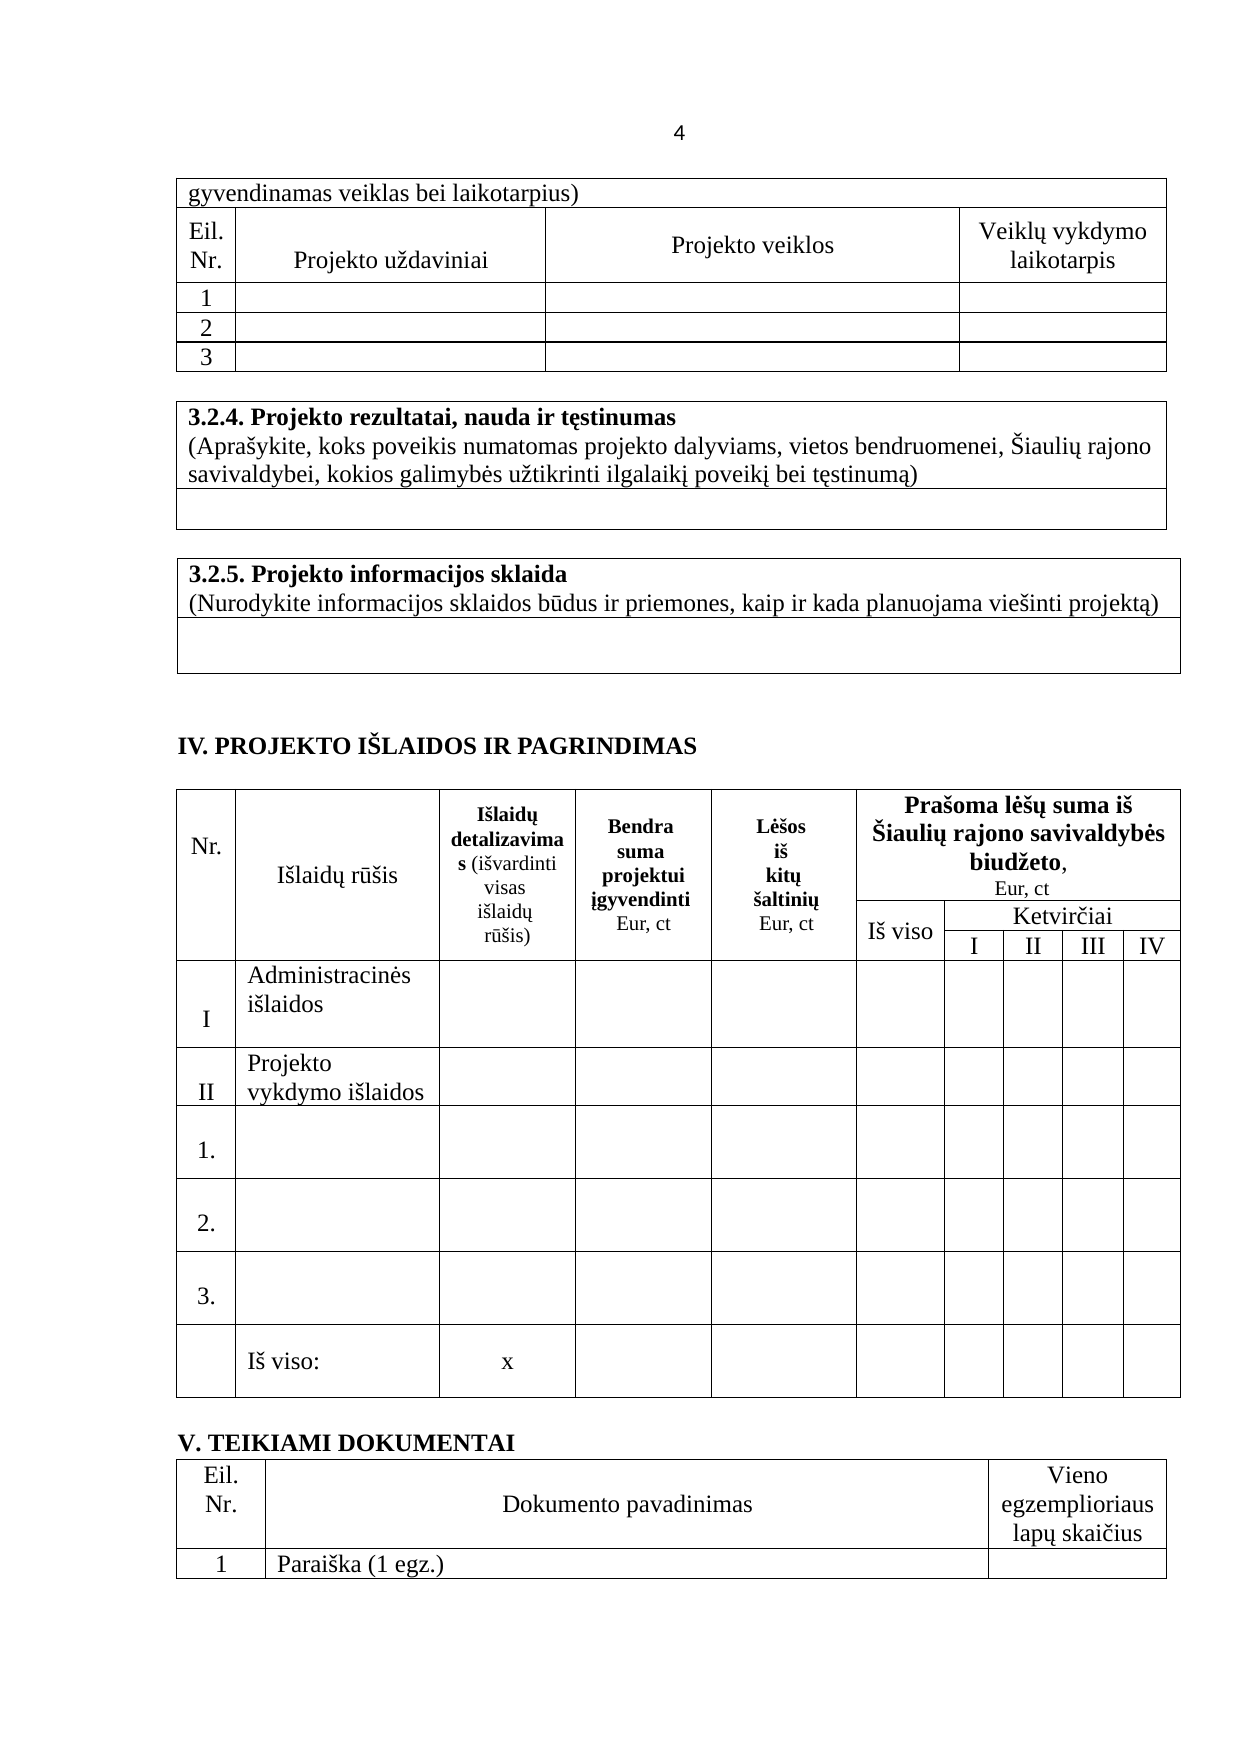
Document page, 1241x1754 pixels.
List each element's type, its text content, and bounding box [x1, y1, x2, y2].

table_cell [857, 1179, 944, 1251]
table_cell [1004, 1325, 1062, 1397]
table_cell [546, 283, 959, 312]
table_cell Administracinės išlaidos [236, 961, 439, 1047]
table_cell [1124, 1048, 1180, 1105]
table_cell II [1004, 931, 1062, 959]
table_cell [945, 1179, 1003, 1251]
table_header Lėšos iš kitų šaltinių Eur, ct [712, 790, 856, 959]
table_cell [236, 283, 545, 312]
table_cell III [1063, 931, 1123, 959]
table_cell Projekto veiklos [546, 208, 959, 282]
table_cell [177, 1325, 235, 1397]
table_cell [857, 1252, 944, 1324]
table_cell Veiklų vykdymo laikotarpis [960, 208, 1166, 282]
table_cell [857, 1325, 944, 1397]
table_cell [712, 1252, 856, 1324]
table_cell [546, 313, 959, 341]
table_cell [440, 961, 575, 1047]
table_cell [857, 1106, 944, 1178]
table_cell [712, 1048, 856, 1105]
table_cell [177, 489, 1166, 528]
table_cell [1004, 1106, 1062, 1178]
table_cell [1063, 1325, 1123, 1397]
table_cell Projekto uždaviniai [236, 208, 545, 282]
table_cell 1. [177, 1106, 235, 1178]
table_cell [945, 961, 1003, 1047]
table_cell [1004, 1179, 1062, 1251]
table_cell [1063, 961, 1123, 1047]
table_cell Iš viso: [236, 1325, 439, 1397]
table_cell [1124, 1252, 1180, 1324]
table_cell [960, 283, 1166, 312]
table_header Vieno egzemplioriaus lapų skaičius [989, 1460, 1166, 1548]
table_cell [945, 1252, 1003, 1324]
table_cell Ketvirčiai [945, 901, 1180, 930]
text IV. PROJEKTO IŠLAIDOS IR PAGRINDIMAS [177, 731, 1181, 760]
table_cell [440, 1252, 575, 1324]
table_cell [1004, 1048, 1062, 1105]
table_cell Eil. Nr. [177, 208, 235, 282]
table_header Išlaidų rūšis [236, 790, 439, 959]
table_cell [1063, 1252, 1123, 1324]
table_cell 2 [177, 313, 235, 341]
table_cell [1124, 961, 1180, 1047]
table_cell [945, 1325, 1003, 1397]
table_header Prašoma lėšų suma iš Šiaulių rajono savivaldybės biudžeto, Eur, ct [857, 790, 1180, 900]
table_cell [576, 1048, 711, 1105]
table_cell [945, 1048, 1003, 1105]
table_cell Iš viso [857, 901, 944, 959]
table_cell IV [1124, 931, 1180, 959]
table_cell [960, 313, 1166, 341]
table_cell [440, 1179, 575, 1251]
table_header Dokumento pavadinimas [266, 1460, 988, 1548]
table_cell [576, 1252, 711, 1324]
table_cell [1124, 1106, 1180, 1178]
table_cell 3. [177, 1252, 235, 1324]
table_header 3.2.5. Projekto informacijos sklaida (Nurodykite informacijos sklaidos būdus ir priemones, kaip ir kada planuojama viešinti projektą) [178, 559, 1180, 617]
table_cell x [440, 1325, 575, 1397]
table_cell [712, 1106, 856, 1178]
table_cell [1063, 1179, 1123, 1251]
table_cell [1004, 1252, 1062, 1324]
table_header 3.2.4. Projekto rezultatai, nauda ir tęstinumas (Aprašykite, koks poveikis numatomas projekto dalyviams, vietos bendruomenei, Šiaulių rajono savivaldybei, kokios galimybės užtikrinti ilgalaikį poveikį bei tęstinumą) [177, 402, 1166, 488]
table_cell [576, 1179, 711, 1251]
table_cell [1124, 1325, 1180, 1397]
table_cell [236, 313, 545, 341]
table_header gyvendinamas veiklas bei laikotarpius) [177, 179, 1166, 207]
table_cell [178, 618, 1180, 673]
text V. TEIKIAMI DOKUMENTAI [177, 1428, 1181, 1457]
table_cell I [177, 961, 235, 1047]
table_cell [1004, 961, 1062, 1047]
table_cell 1 [177, 1549, 265, 1578]
table_cell [712, 1179, 856, 1251]
table_cell [546, 343, 959, 371]
table_cell 1 [177, 283, 235, 312]
table_header Nr. [177, 790, 235, 959]
table_cell Projekto vykdymo išlaidos [236, 1048, 439, 1105]
table_cell [576, 961, 711, 1047]
table_cell [1063, 1048, 1123, 1105]
table_cell 3 [177, 343, 235, 371]
table_cell [857, 961, 944, 1047]
table_cell [440, 1048, 575, 1105]
table_cell [236, 1179, 439, 1251]
table_cell I [945, 931, 1003, 959]
table_cell [1124, 1179, 1180, 1251]
table_cell II [177, 1048, 235, 1105]
table_cell [989, 1549, 1166, 1578]
table_cell [576, 1106, 711, 1178]
table_cell [1063, 1106, 1123, 1178]
table_cell [236, 343, 545, 371]
table_header Išlaidų detalizavimas (išvardinti visas išlaidų rūšis) [440, 790, 575, 959]
table_cell [945, 1106, 1003, 1178]
table_header Eil. Nr. [177, 1460, 265, 1548]
table_cell [960, 343, 1166, 371]
table_cell 2. [177, 1179, 235, 1251]
table_cell [712, 1325, 856, 1397]
table_header Bendra suma projektui įgyvendinti Eur, ct [576, 790, 711, 959]
table_cell [712, 961, 856, 1047]
table_cell [440, 1106, 575, 1178]
table_cell [236, 1106, 439, 1178]
table_cell [236, 1252, 439, 1324]
table_cell [857, 1048, 944, 1105]
table_cell [576, 1325, 711, 1397]
table_cell Paraiška (1 egz.) [266, 1549, 988, 1578]
